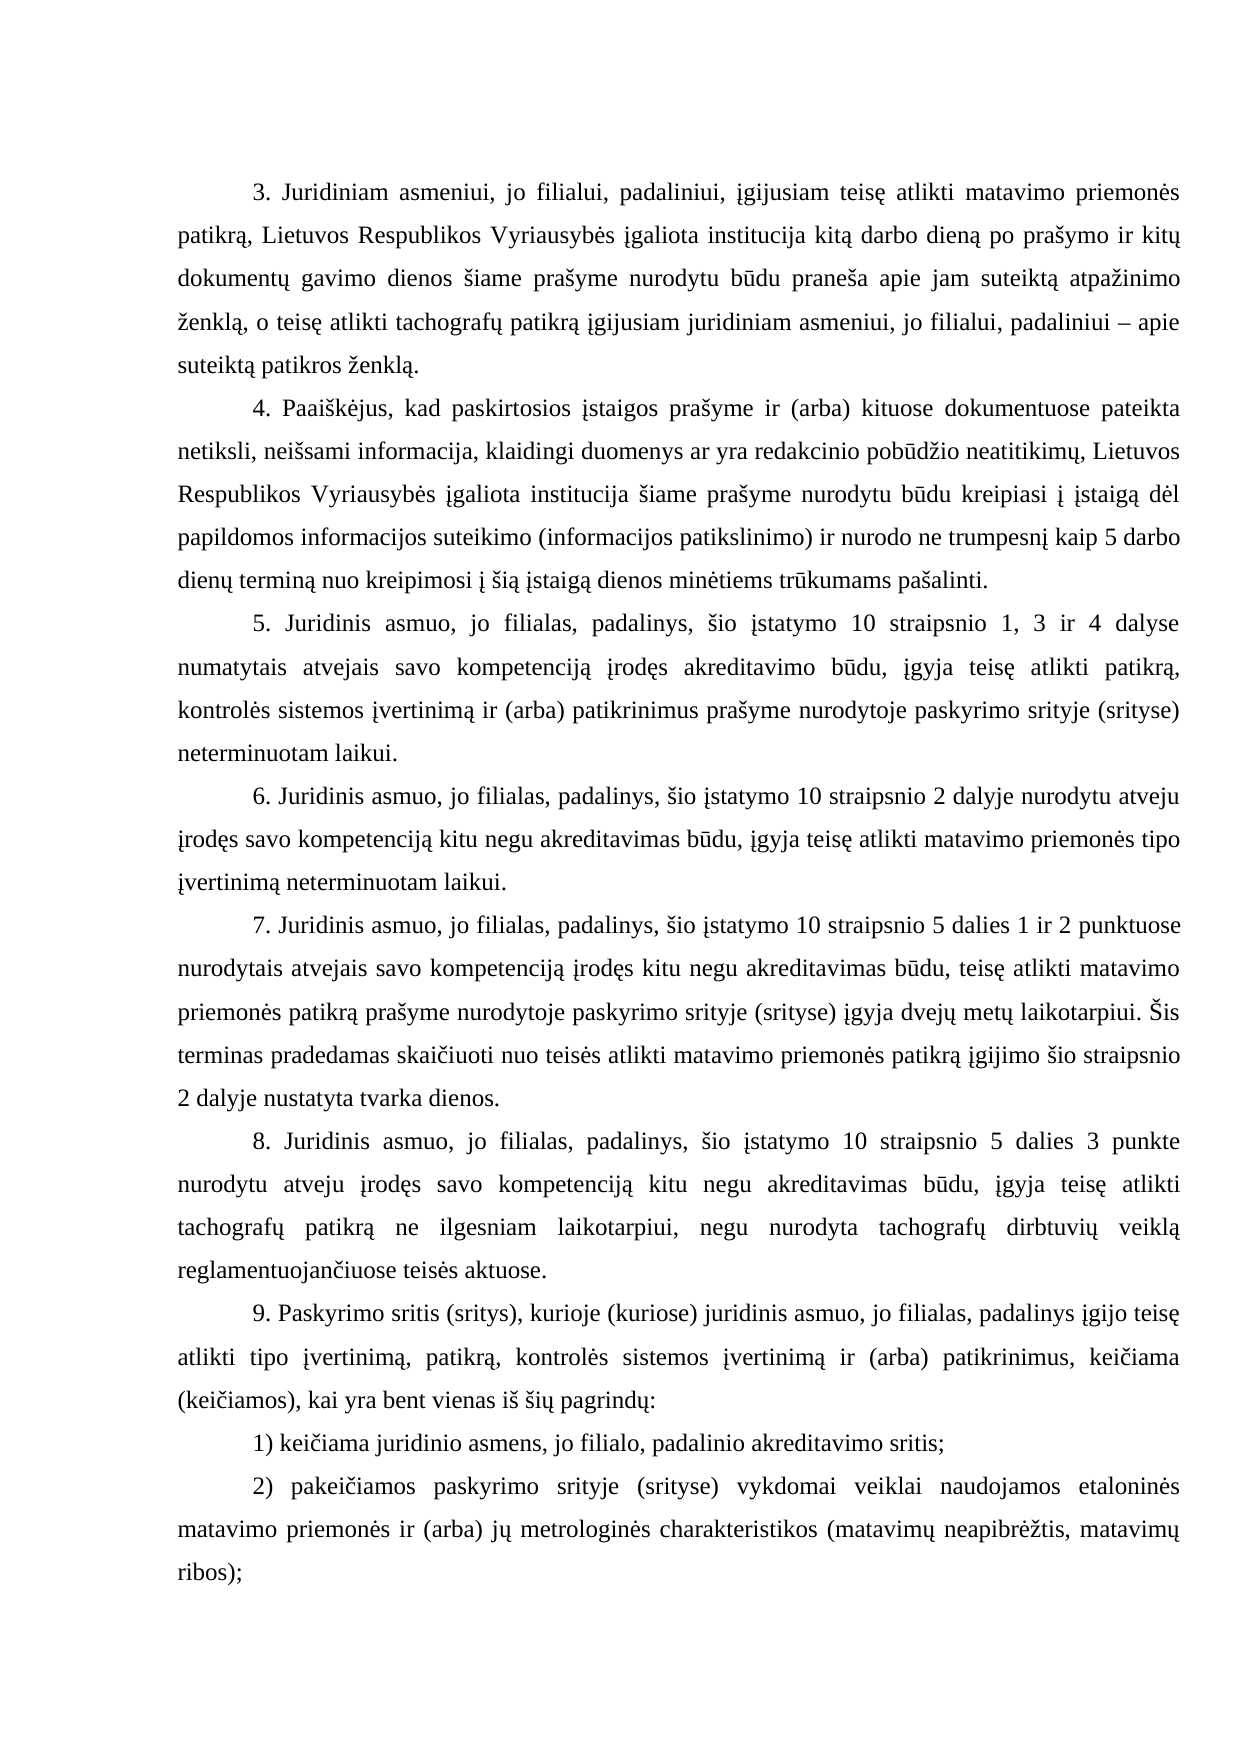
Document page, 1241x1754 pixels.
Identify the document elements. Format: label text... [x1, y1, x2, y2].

text 1) keičiama juridinio asmens, jo filialo, padalinio akreditavimo sritis; [177, 1428, 1181, 1457]
text 7. Juridinis asmuo, jo filialas, padalinys, šio įstatymo 10 straipsnio 5 dalies 1 ir 2 punktuose nurodytais atvejais savo kompetenciją įrodęs kitu negu akreditavimas būdu, teisę atlikti matavimo priemonės patikrą prašyme nurodytoje paskyrimo srityje (srityse) įgyja dvejų metų laikotarpiui. Šis terminas pradedamas skaičiuoti nuo teisės atlikti matavimo priemonės patikrą įgijimo šio straipsnio 2 dalyje nustatyta tvarka dienos. [177, 910, 1181, 1112]
text 2) pakeičiamos paskyrimo srityje (srityse) vykdomai veiklai naudojamos etaloninės matavimo priemonės ir (arba) jų metrologinės charakteristikos (matavimų neapibrėžtis, matavimų ribos); [177, 1471, 1181, 1586]
text 5. Juridinis asmuo, jo filialas, padalinys, šio įstatymo 10 straipsnio 1, 3 ir 4 dalyse numatytais atvejais savo kompetenciją įrodęs akreditavimo būdu, įgyja teisę atlikti patikrą, kontrolės sistemos įvertinimą ir (arba) patikrinimus prašyme nurodytoje paskyrimo srityje (srityse) neterminuotam laikui. [177, 608, 1181, 767]
text 3. Juridiniam asmeniui, jo filialui, padaliniui, įgijusiam teisę atlikti matavimo priemonės patikrą, Lietuvos Respublikos Vyriausybės įgaliota institucija kitą darbo dieną po prašymo ir kitų dokumentų gavimo dienos šiame prašyme nurodytu būdu praneša apie jam suteiktą atpažinimo ženklą, o teisę atlikti tachografų patikrą įgijusiam juridiniam asmeniui, jo filialui, padaliniui – apie suteiktą patikros ženklą. [177, 177, 1181, 378]
text 6. Juridinis asmuo, jo filialas, padalinys, šio įstatymo 10 straipsnio 2 dalyje nurodytu atveju įrodęs savo kompetenciją kitu negu akreditavimas būdu, įgyja teisę atlikti matavimo priemonės tipo įvertinimą neterminuotam laikui. [177, 781, 1181, 896]
text 8. Juridinis asmuo, jo filialas, padalinys, šio įstatymo 10 straipsnio 5 dalies 3 punkte nurodytu atveju įrodęs savo kompetenciją kitu negu akreditavimas būdu, įgyja teisę atlikti tachografų patikrą ne ilgesniam laikotarpiui, negu nurodyta tachografų dirbtuvių veiklą reglamentuojančiuose teisės aktuose. [177, 1126, 1181, 1284]
text 4. Paaiškėjus, kad paskirtosios įstaigos prašyme ir (arba) kituose dokumentuose pateikta netiksli, neišsami informacija, klaidingi duomenys ar yra redakcinio pobūdžio neatitikimų, Lietuvos Respublikos Vyriausybės įgaliota institucija šiame prašyme nurodytu būdu kreipiasi į įstaigą dėl papildomos informacijos suteikimo (informacijos patikslinimo) ir nurodo ne trumpesnį kaip 5 darbo dienų terminą nuo kreipimosi į šią įstaigą dienos minėtiems trūkumams pašalinti. [177, 393, 1181, 594]
text 9. Paskyrimo sritis (sritys), kurioje (kuriose) juridinis asmuo, jo filialas, padalinys įgijo teisę atlikti tipo įvertinimą, patikrą, kontrolės sistemos įvertinimą ir (arba) patikrinimus, keičiama (keičiamos), kai yra bent vienas iš šių pagrindų: [177, 1298, 1181, 1413]
